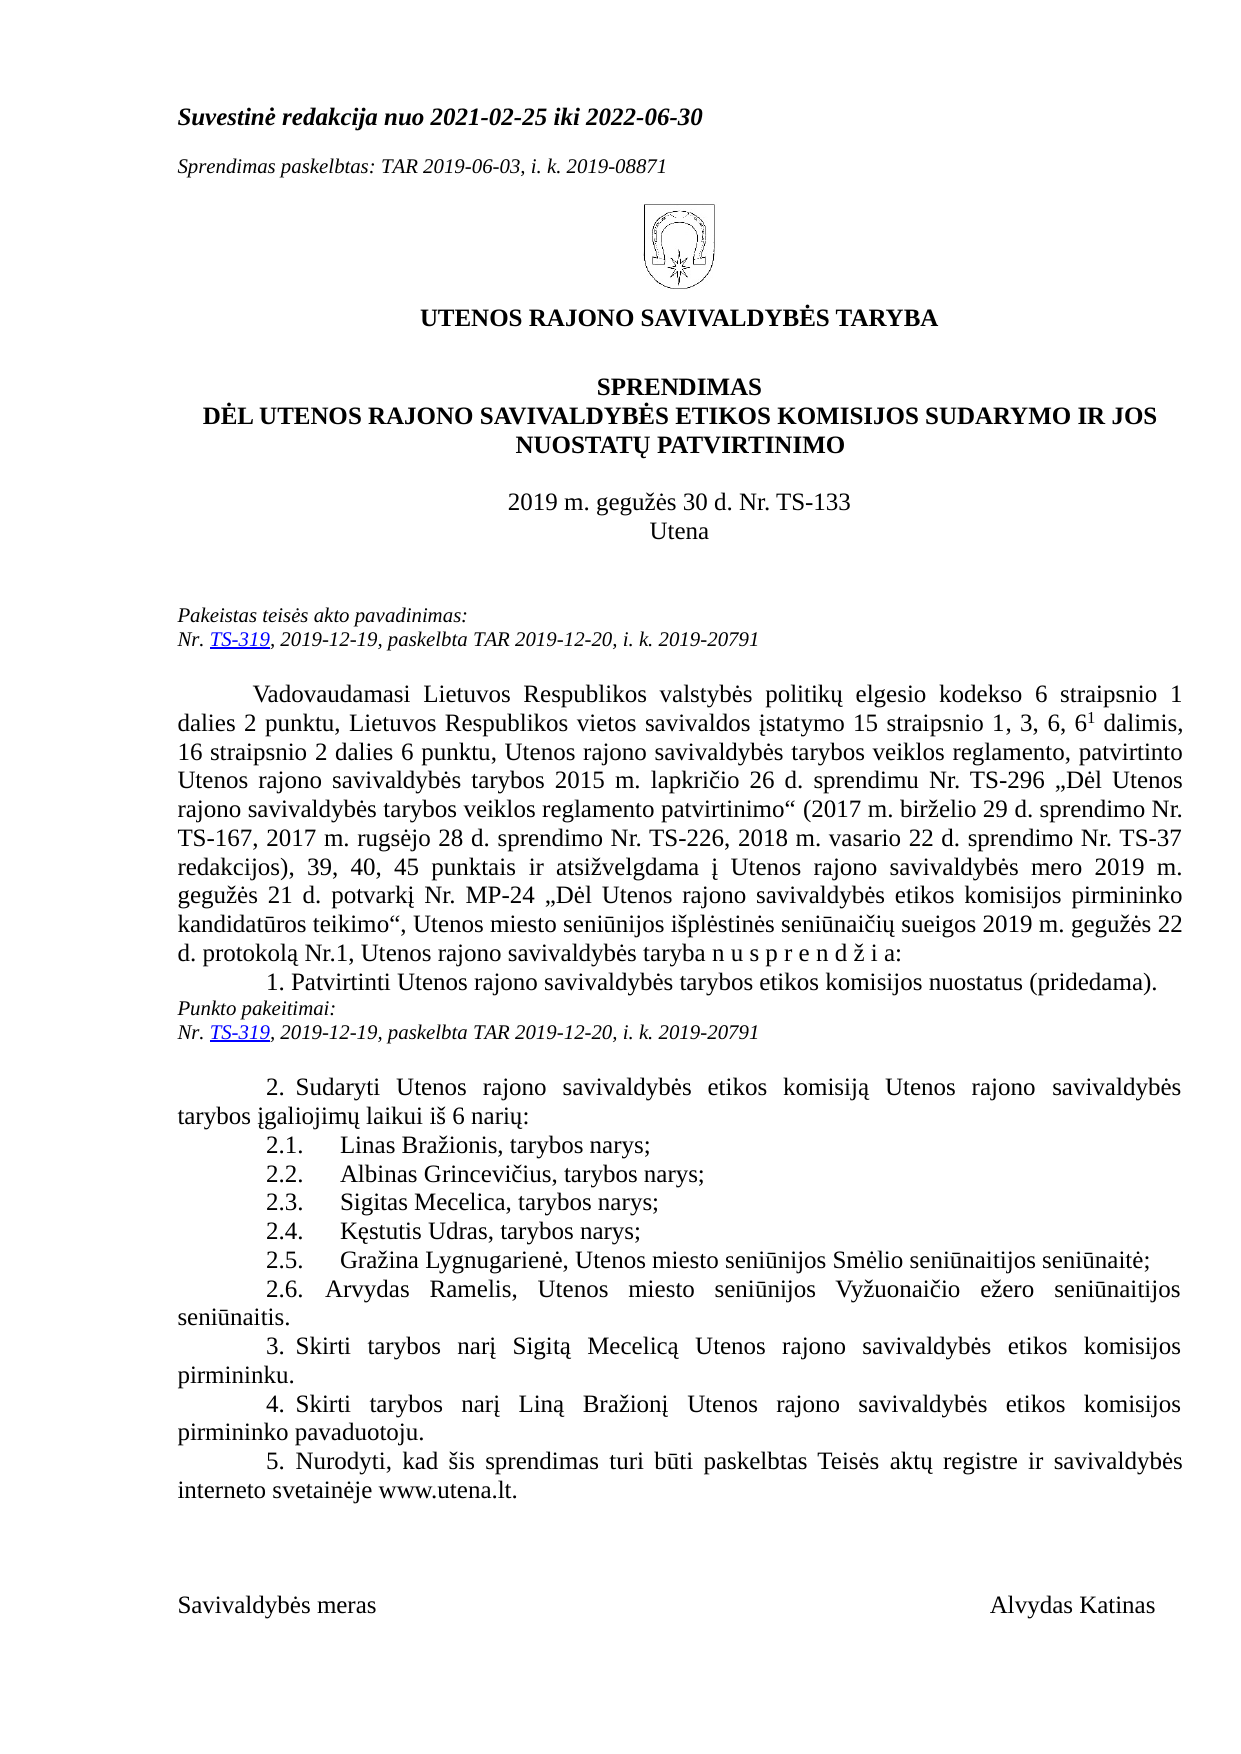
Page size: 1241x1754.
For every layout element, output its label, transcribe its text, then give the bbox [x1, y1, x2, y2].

text 2.1. Linas Bražionis, tarybos narys; [266, 1130, 1181, 1159]
text 1. Patvirtinti Utenos rajono savivaldybės tarybos etikos komisijos nuostatus (pridedama). [177, 967, 1181, 996]
text Suvestinė redakcija nuo 2021-02-25 iki 2022-06-30 [177, 102, 1181, 130]
text Pakeistas teisės akto pavadinimas: [177, 602, 1181, 627]
text SPRENDIMAS [177, 372, 1181, 401]
text DĖL UTENOS RAJONO SAVIVALDYBĖS ETIKOS KOMISIJOS SUDARYMO IR JOS NUOSTATŲ PATVIRTINIMO [177, 401, 1183, 459]
text Punkto pakeitimai: [177, 996, 1181, 1020]
text Sprendimas paskelbtas: TAR 2019-06-03, i. k. 2019-08871 [177, 154, 1181, 178]
text 2.2. Albinas Grincevičius, tarybos narys; [266, 1159, 1181, 1187]
text Nr. TS-319, 2019-12-19, paskelbta TAR 2019-12-20, i. k. 2019-20791 [177, 1020, 1181, 1044]
text 2.4. Kęstutis Udras, tarybos narys; [266, 1216, 1181, 1245]
text 2.6. Arvydas Ramelis, Utenos miesto seniūnijos Vyžuonaičio ežero seniūnaitijos seniūnaitis. [177, 1274, 1181, 1331]
text Vadovaudamasi Lietuvos Respublikos valstybės politikų elgesio kodekso 6 straipsnio 1 dalies 2 punktu, Lietuvos Respublikos vietos savivaldos įstatymo 15 straipsnio 1, 3, 6, 61 dalimis, 16 straipsnio 2 dalies 6 punktu, Utenos rajono savivaldybės tarybos veiklos reglamento, patvirtinto Utenos rajono savivaldybės tarybos 2015 m. lapkričio 26 d. sprendimu Nr. TS-296 „Dėl Utenos rajono savivaldybės tarybos veiklos reglamento patvirtinimo“ (2017 m. birželio 29 d. sprendimo Nr. TS-167, 2017 m. rugsėjo 28 d. sprendimo Nr. TS-226, 2018 m. vasario 22 d. sprendimo Nr. TS-37 redakcijos), 39, 40, 45 punktais ir atsižvelgdama į Utenos rajono savivaldybės mero 2019 m. gegužės 21 d. potvarkį Nr. MP-24 „Dėl Utenos rajono savivaldybės etikos komisijos pirmininko kandidatūros teikimo“, Utenos miesto seniūnijos išplėstinės seniūnaičių sueigos 2019 m. gegužės 22 d. protokolą Nr.1, Utenos rajono savivaldybės taryba nusprendžia: [177, 679, 1183, 967]
text 3. Skirti tarybos narį Sigitą Mecelicą Utenos rajono savivaldybės etikos komisijos pirmininku. [177, 1331, 1181, 1389]
text 2.5. Gražina Lygnugarienė, Utenos miesto seniūnijos Smėlio seniūnaitijos seniūnaitė; [266, 1245, 1181, 1274]
text 5. Nurodyti, kad šis sprendimas turi būti paskelbtas Teisės aktų registre ir savivaldybės interneto svetainėje www.utena.lt. [177, 1446, 1183, 1504]
text Nr. TS-319, 2019-12-19, paskelbta TAR 2019-12-20, i. k. 2019-20791 [177, 627, 1181, 651]
text 2. Sudaryti Utenos rajono savivaldybės etikos komisiją Utenos rajono savivaldybės tarybos įgaliojimų laikui iš 6 narių: [177, 1072, 1181, 1130]
text 2019 m. gegužės 30 d. Nr. TS-133 [177, 487, 1181, 516]
text Utena [177, 516, 1181, 545]
text 4. Skirti tarybos narį Liną Bražionį Utenos rajono savivaldybės etikos komisijos pirmininko pavaduotoju. [177, 1389, 1181, 1446]
text 2.3. Sigitas Mecelica, tarybos narys; [266, 1187, 1181, 1216]
text Savivaldybės meras Alvydas Katinas [177, 1590, 1196, 1619]
text UTENOS RAJONO SAVIVALDYBĖS TARYBA [177, 303, 1181, 332]
